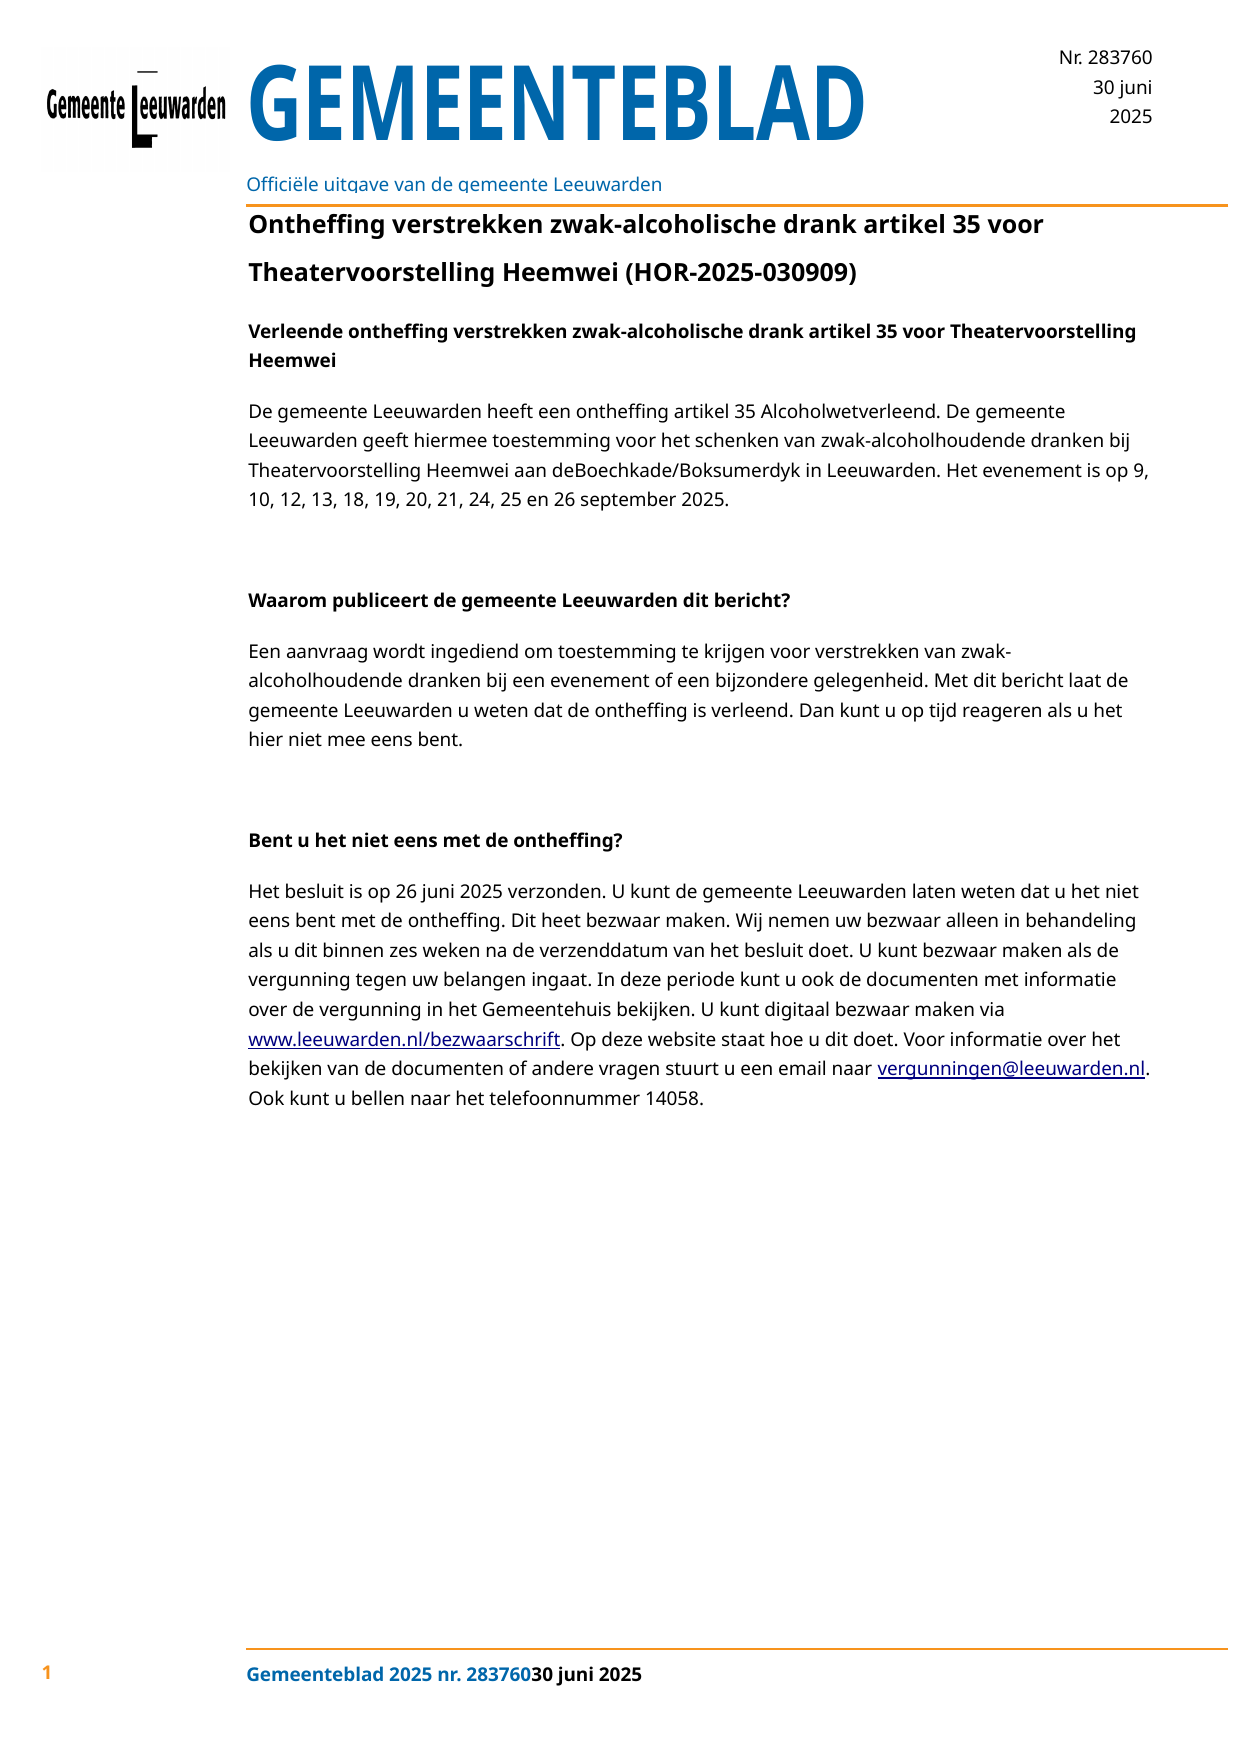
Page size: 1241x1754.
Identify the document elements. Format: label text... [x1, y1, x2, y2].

text Verleende ontheffing verstrekken zwak-alcoholische drank artikel 35 voor Theatervoorstelling Heemwei [248, 318, 1152, 373]
text Het besluit is op 26 juni 2025 verzonden. U kunt de gemeente Leeuwarden laten weten dat u het niet eens bent met de ontheffing. Dit heet bezwaar maken. Wij nemen uw bezwaar alleen in behandeling als u dit binnen zes weken na de verzenddatum van het besluit doet. U kunt bezwaar maken als de vergunning tegen uw belangen ingaat. In deze periode kunt u ook de documenten met informatie over de vergunning in het Gemeentehuis bekijken. U kunt digitaal bezwaar maken via www.leeuwarden.nl/bezwaarschrift. Op deze website staat hoe u dit doet. Voor informatie over het bekijken van de documenten of andere vragen stuurt u een email naar vergunningen@leeuwarden.nl. Ook kunt u bellen naar het telefoonnummer 14058. [248, 878, 1152, 1111]
text Waarom publiceert de gemeente Leeuwarden dit bericht? [248, 587, 1152, 613]
text Ontheffing verstrekken zwak-alcoholische drank artikel 35 voor Theatervoorstelling Heemwei (HOR-2025-030909) [248, 207, 1152, 288]
text De gemeente Leeuwarden heeft een ontheffing artikel 35 Alcoholwetverleend. De gemeente Leeuwarden geeft hiermee toestemming voor het schenken van zwak-alcoholhoudende dranken bij Theatervoorstelling Heemwei aan deBoechkade/Boksumerdyk in Leeuwarden. Het evenement is op 9, 10, 12, 13, 18, 19, 20, 21, 24, 25 en 26 september 2025. [248, 398, 1152, 512]
text Een aanvraag wordt ingediend om toestemming te krijgen voor verstrekken van zwak-alcoholhoudende dranken bij een evenement of een bijzondere gelegenheid. Met dit bericht laat de gemeente Leeuwarden u weten dat de ontheffing is verleend. Dan kunt u op tijd reageren als u het hier niet mee eens bent. [248, 638, 1152, 752]
picture [41, 47, 231, 172]
text Bent u het niet eens met de ontheffing? [248, 827, 1152, 853]
